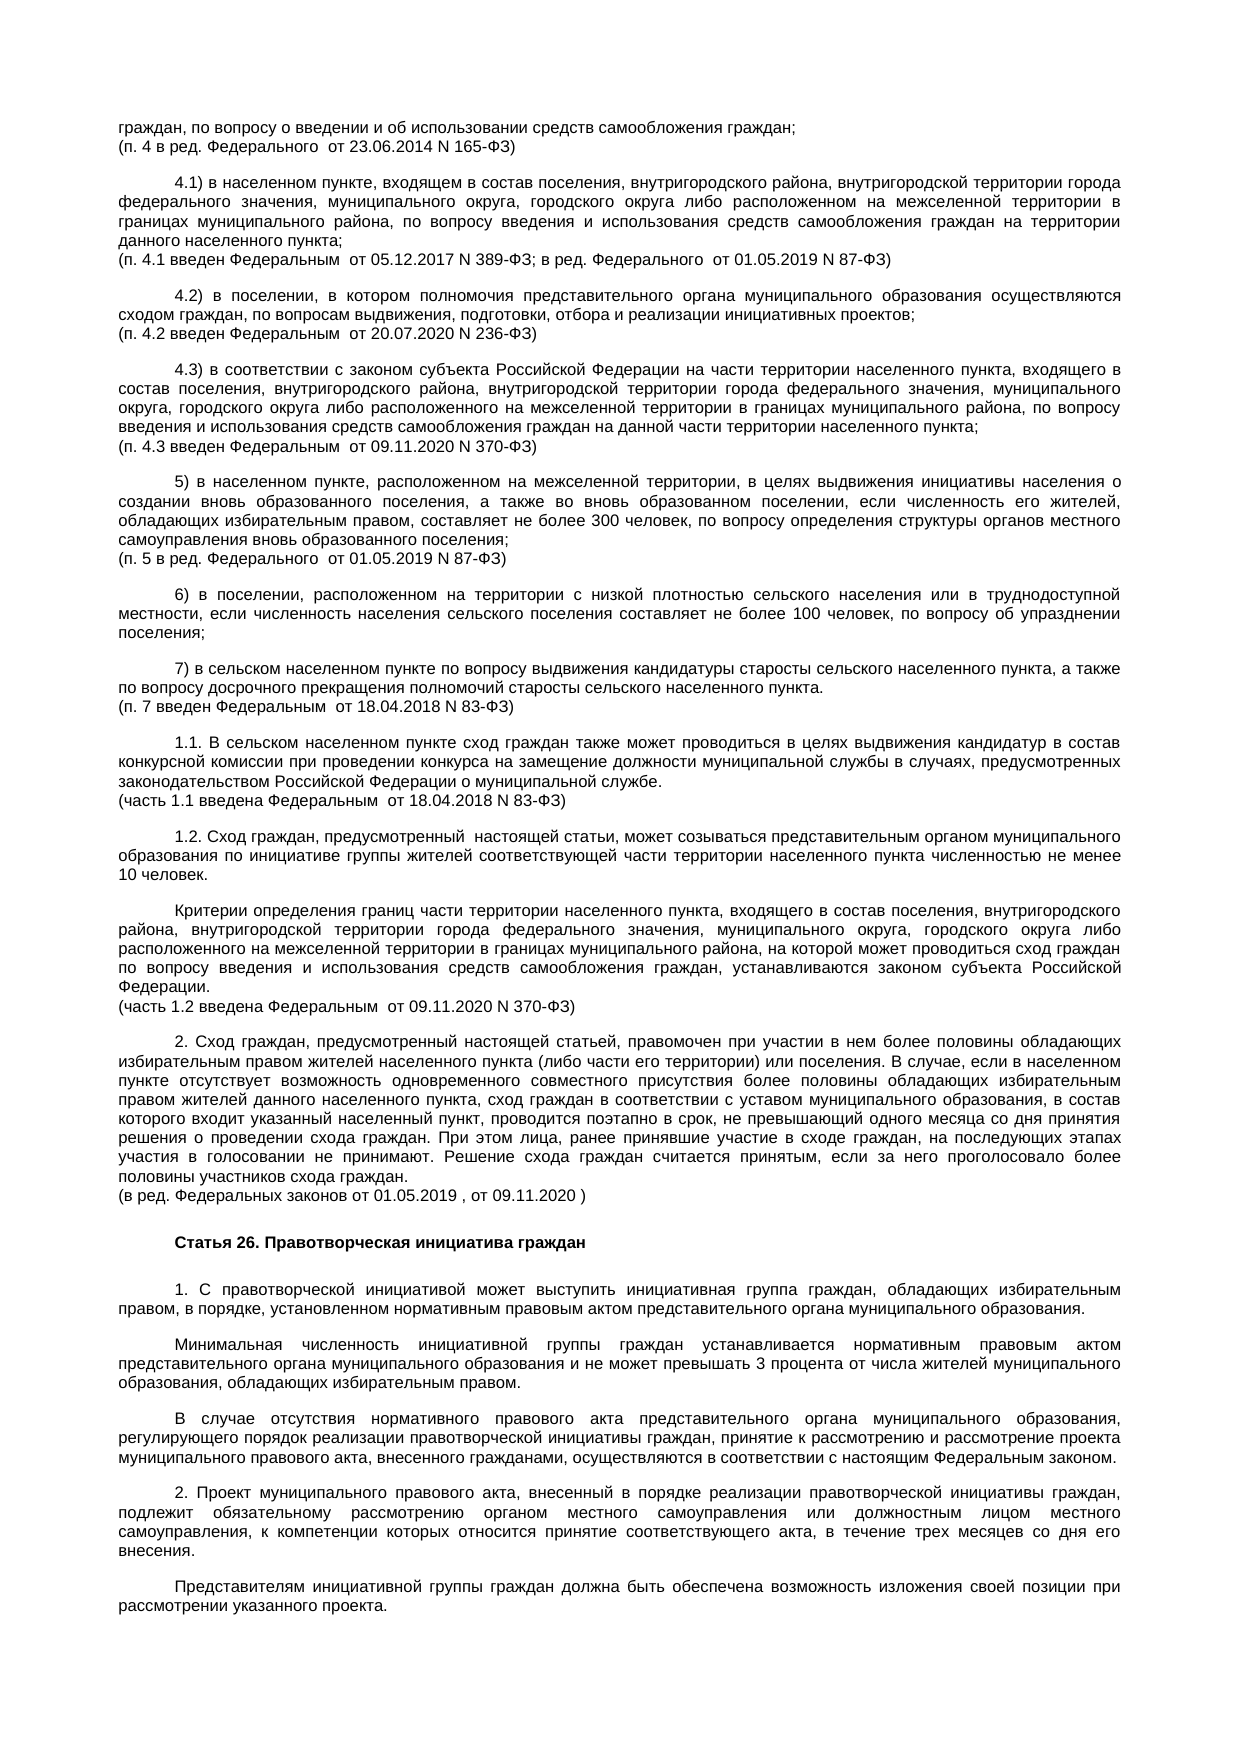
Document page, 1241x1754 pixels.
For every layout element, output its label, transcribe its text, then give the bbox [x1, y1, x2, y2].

text В случае отсутствия нормативного правового акта представительного органа муниципального образования, регулирующего порядок реализации правотворческой инициативы граждан, принятие к рассмотрению и рассмотрение проекта муниципального правового акта, внесенного гражданами, осуществляются в соответствии с настоящим Федеральным законом. [118, 1409, 1122, 1467]
text 1. С правотворческой инициативой может выступить инициативная группа граждан, обладающих избирательным правом, в порядке, установленном нормативным правовым актом представительного органа муниципального образования. [118, 1280, 1122, 1318]
text (п. 5 в ред. Федерального от 01.05.2019 N 87-ФЗ) [118, 549, 1122, 568]
text 5) в населенном пункте, расположенном на межселенной территории, в целях выдвижения инициативы населения о создании вновь образованного поселения, а также во вновь образованном поселении, если численность его жителей, обладающих избирательным правом, составляет не более 300 человек, по вопросу определения структуры органов местного самоуправления вновь образованного поселения; [118, 472, 1122, 549]
text (часть 1.1 введена Федеральным от 18.04.2018 N 83-ФЗ) [118, 791, 1122, 810]
text 4.1) в населенном пункте, входящем в состав поселения, внутригородского района, внутригородской территории города федерального значения, муниципального округа, городского округа либо расположенном на межселенной территории в границах муниципального района, по вопросу введения и использования средств самообложения граждан на территории данного населенного пункта; [118, 173, 1122, 250]
text (п. 4 в ред. Федерального от 23.06.2014 N 165-ФЗ) [118, 137, 1122, 156]
text Минимальная численность инициативной группы граждан устанавливается нормативным правовым актом представительного органа муниципального образования и не может превышать 3 процента от числа жителей муниципального образования, обладающих избирательным правом. [118, 1335, 1122, 1392]
text Критерии определения границ части территории населенного пункта, входящего в состав поселения, внутригородского района, внутригородской территории города федерального значения, муниципального округа, городского округа либо расположенного на межселенной территории в границах муниципального района, на которой может проводиться сход граждан по вопросу введения и использования средств самообложения граждан, устанавливаются законом субъекта Российской Федерации. [118, 901, 1122, 996]
text 6) в поселении, расположенном на территории с низкой плотностью сельского населения или в труднодоступной местности, если численность населения сельского поселения составляет не более 100 человек, по вопросу об упразднении поселения; [118, 585, 1122, 642]
text (п. 4.1 введен Федеральным от 05.12.2017 N 389-ФЗ; в ред. Федерального от 01.05.2019 N 87-ФЗ) [118, 250, 1122, 269]
text 4.3) в соответствии с законом субъекта Российской Федерации на части территории населенного пункта, входящего в состав поселения, внутригородского района, внутригородской территории города федерального значения, муниципального округа, городского округа либо расположенного на межселенной территории в границах муниципального района, по вопросу введения и использования средств самообложения граждан на данной части территории населенного пункта; [118, 360, 1122, 436]
text (часть 1.2 введена Федеральным от 09.11.2020 N 370-ФЗ) [118, 996, 1122, 1016]
text Представителям инициативной группы граждан должна быть обеспечена возможность изложения своей позиции при рассмотрении указанного проекта. [118, 1577, 1122, 1615]
text Статья 26. Правотворческая инициатива граждан [118, 1233, 1122, 1252]
text 4.2) в поселении, в котором полномочия представительного органа муниципального образования осуществляются сходом граждан, по вопросам выдвижения, подготовки, отбора и реализации инициативных проектов; [118, 286, 1122, 324]
text 2. Сход граждан, предусмотренный настоящей статьей, правомочен при участии в нем более половины обладающих избирательным правом жителей населенного пункта (либо части его территории) или поселения. В случае, если в населенном пункте отсутствует возможность одновременного совместного присутствия более половины обладающих избирательным правом жителей данного населенного пункта, сход граждан в соответствии с уставом муниципального образования, в состав которого входит указанный населенный пункт, проводится поэтапно в срок, не превышающий одного месяца со дня принятия решения о проведении схода граждан. При этом лица, ранее принявшие участие в сходе граждан, на последующих этапах участия в голосовании не принимают. Решение схода граждан считается принятым, если за него проголосовало более половины участников схода граждан. [118, 1032, 1122, 1186]
text (п. 4.3 введен Федеральным от 09.11.2020 N 370-ФЗ) [118, 436, 1122, 456]
text (в ред. Федеральных законов от 01.05.2019 , от 09.11.2020 ) [118, 1186, 1122, 1205]
text (п. 7 введен Федеральным от 18.04.2018 N 83-ФЗ) [118, 697, 1122, 716]
text граждан, по вопросу о введении и об использовании средств самообложения граждан; [118, 118, 1122, 137]
text 2. Проект муниципального правового акта, внесенный в порядке реализации правотворческой инициативы граждан, подлежит обязательному рассмотрению органом местного самоуправления или должностным лицом местного самоуправления, к компетенции которых относится принятие соответствующего акта, в течение трех месяцев со дня его внесения. [118, 1483, 1122, 1560]
text (п. 4.2 введен Федеральным от 20.07.2020 N 236-ФЗ) [118, 324, 1122, 343]
text 1.1. В сельском населенном пункте сход граждан также может проводиться в целях выдвижения кандидатур в состав конкурсной комиссии при проведении конкурса на замещение должности муниципальной службы в случаях, предусмотренных законодательством Российской Федерации о муниципальной службе. [118, 733, 1122, 791]
text 1.2. Сход граждан, предусмотренный настоящей статьи, может созываться представительным органом муниципального образования по инициативе группы жителей соответствующей части территории населенного пункта численностью не менее 10 человек. [118, 826, 1122, 884]
text 7) в сельском населенном пункте по вопросу выдвижения кандидатуры старосты сельского населенного пункта, а также по вопросу досрочного прекращения полномочий старосты сельского населенного пункта. [118, 659, 1122, 697]
